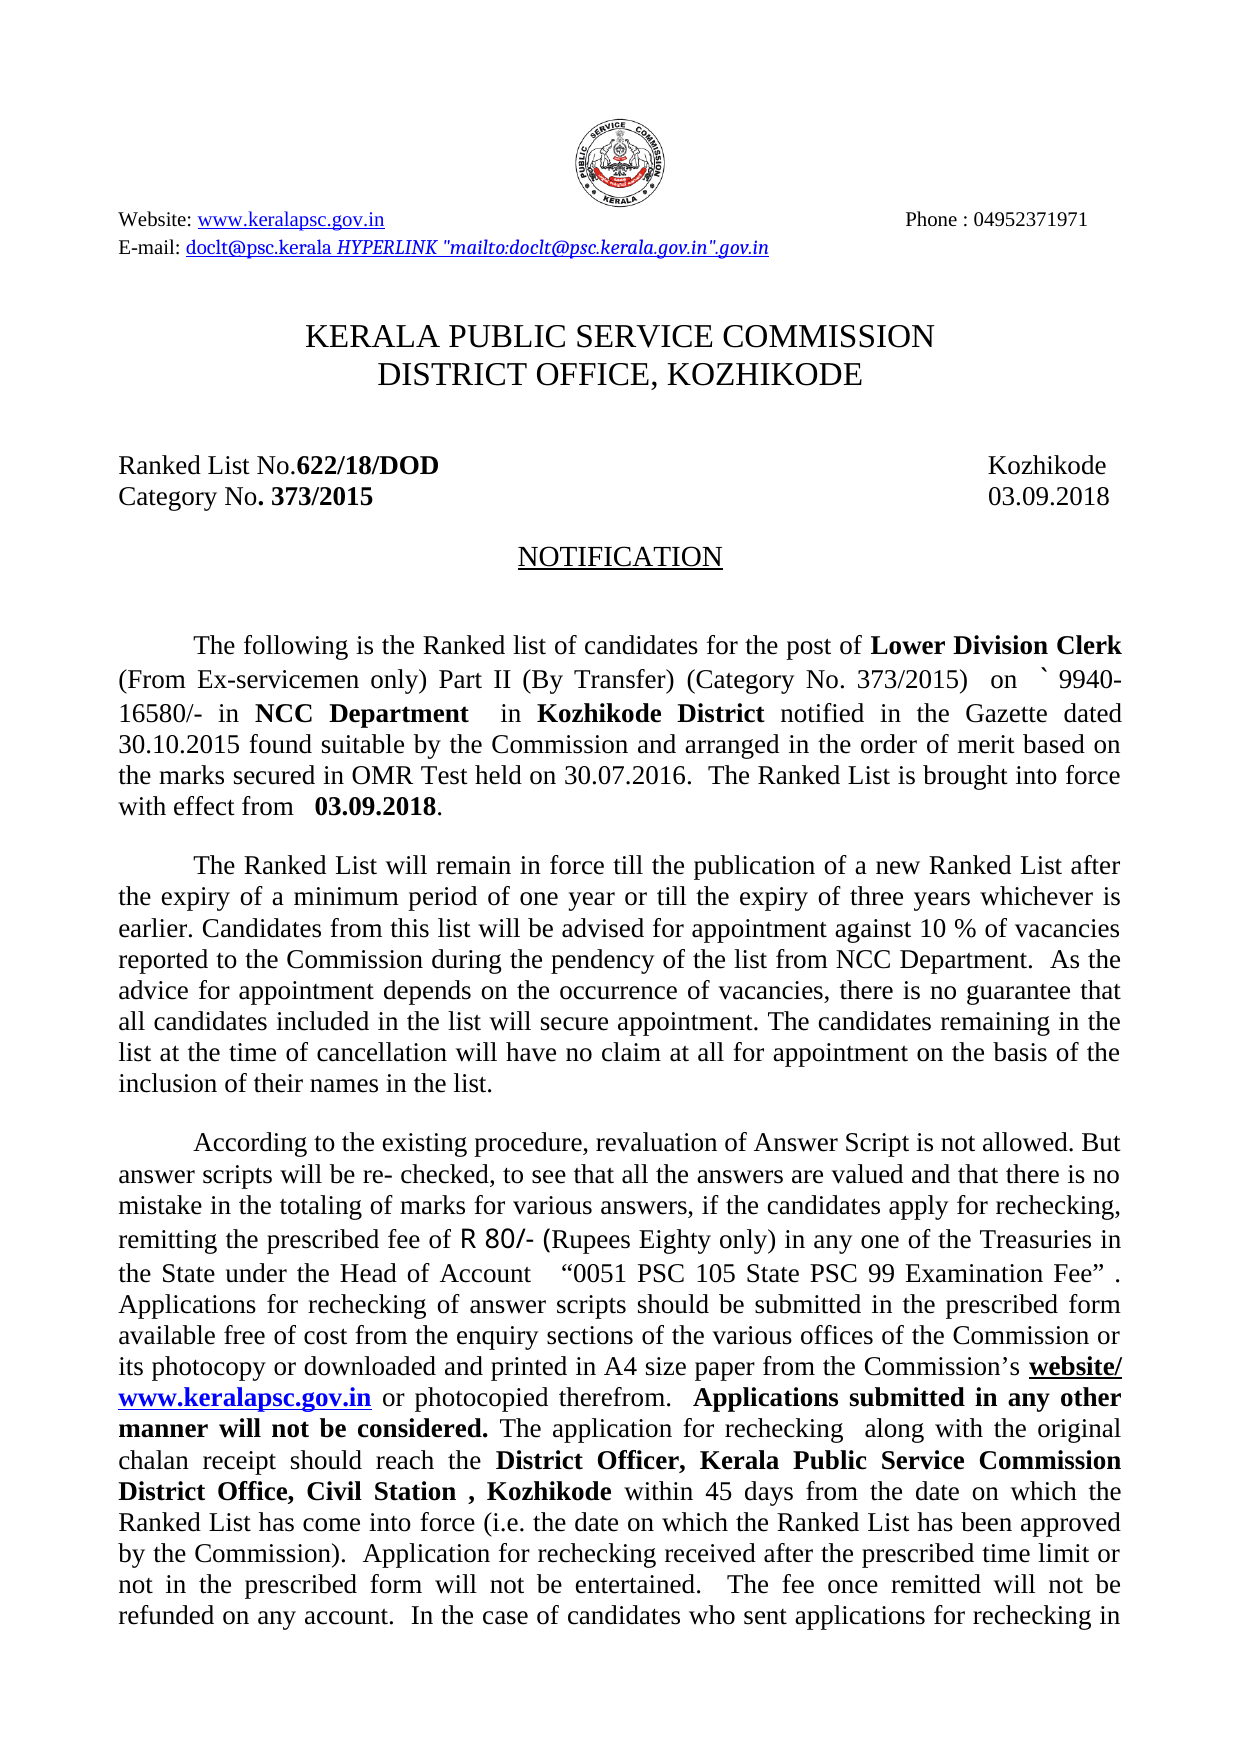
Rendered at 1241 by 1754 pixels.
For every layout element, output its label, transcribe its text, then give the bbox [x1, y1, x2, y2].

text According to the existing procedure, revaluation of Answer Script is not allowed. But answer scripts will be re- checked, to see that all the answers are valued and that there is no mistake in the totaling of marks for various answers, if the candidates apply for rechecking, remitting the prescribed fee of R 80/- (Rupees Eighty only) in any one of the Treasuries in the State under the Head of Account “0051 PSC 105 State PSC 99 Examination Fee” . Applications for rechecking of answer scripts should be submitted in the prescribed form available free of cost from the enquiry sections of the various offices of the Commission or its photocopy or downloaded and printed in A4 size paper from the Commission’s website/ www.keralapsc.gov.in or photocopied therefrom. Applications submitted in any other manner will not be considered. The application for rechecking along with the original chalan receipt should reach the District Officer, Kerala Public Service Commission District Office, Civil Station , Kozhikode within 45 days from the date on which the Ranked List has come into force (i.e. the date on which the Ranked List has been approved by the Commission). Application for rechecking received after the prescribed time limit or not in the prescribed form will not be entertained. The fee once remitted will not be refunded on any account. In the case of candidates who sent applications for rechecking in [118, 1127, 1122, 1631]
text Website: www.keralapsc.gov.in Phone : 04952371971 [118, 207, 1122, 231]
text E-mail: doclt@psc.kerala HYPERLINK "mailto:doclt@psc.kerala.gov.in".gov.in [118, 231, 1122, 260]
text DISTRICT OFFICE, KOZHIKODE [118, 354, 1122, 393]
text KERALA PUBLIC SERVICE COMMISSION [118, 316, 1122, 354]
text NOTIFICATION [118, 539, 1122, 573]
text The following is the Ranked list of candidates for the post of Lower Division Clerk (From Ex-servicemen only) Part II (By Transfer) (Category No. 373/2015) on ` 9940-16580/- in NCC Department in Kozhikode District notified in the Gazette dated 30.10.2015 found suitable by the Commission and arranged in the order of merit based on the marks secured in OMR Test held on 30.07.2016. The Ranked List is brought into force with effect from 03.09.2018. [118, 629, 1122, 821]
text Category No. 373/2015 03.09.2018 [118, 480, 1122, 511]
text The Ranked List will remain in force till the publication of a new Ranked List after the expiry of a minimum period of one year or till the expiry of three years whichever is earlier. Candidates from this list will be advised for appointment against 10 % of vacancies reported to the Commission during the pendency of the list from NCC Department. As the advice for appointment depends on the occurrence of vacancies, there is no guarantee that all candidates included in the list will secure appointment. The candidates remaining in the list at the time of cancellation will have no claim at all for appointment on the basis of the inclusion of their names in the list. [118, 849, 1122, 1098]
text Ranked List No.622/18/DOD Kozhikode [118, 449, 1122, 480]
